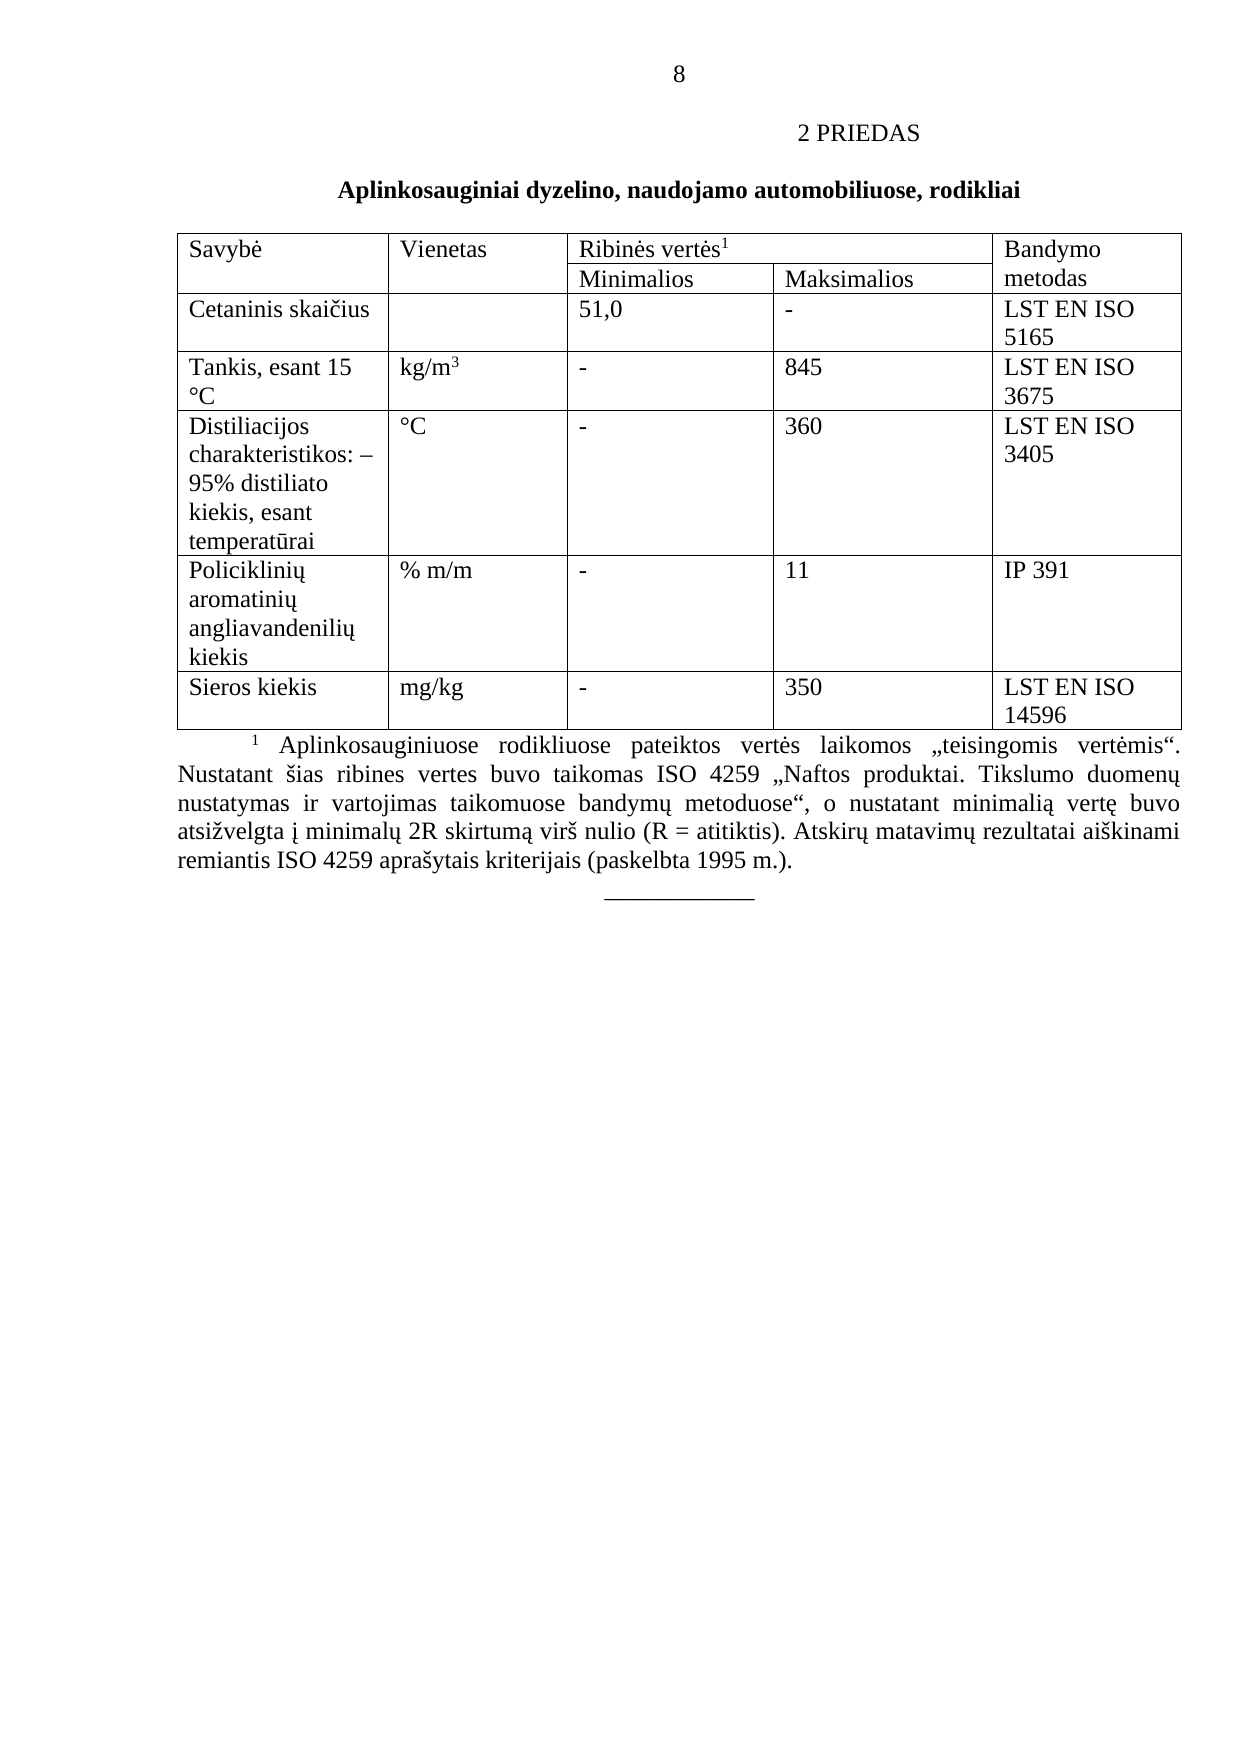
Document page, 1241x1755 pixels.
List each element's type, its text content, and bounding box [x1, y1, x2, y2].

table_cell LST EN ISO 5165 [993, 294, 1181, 351]
table_cell 350 [774, 672, 992, 729]
table_cell Sieros kiekis [178, 672, 388, 729]
table_cell kg/m3 [389, 352, 567, 410]
table_cell 360 [774, 411, 992, 554]
table_header Ribinės vertės1 [568, 234, 992, 263]
table_cell LST EN ISO 14596 [993, 672, 1181, 729]
table_cell - [568, 352, 773, 410]
text 2 PRIEDAS [797, 118, 1181, 147]
table_cell LST EN ISO 3405 [993, 411, 1181, 554]
table_cell 845 [774, 352, 992, 410]
table_header Bandymo metodas [993, 234, 1181, 293]
table_header Vienetas [389, 234, 567, 293]
table_cell LST EN ISO 3675 [993, 352, 1181, 410]
table_cell 51,0 [568, 294, 773, 351]
text 1 Aplinkosauginiuose rodikliuose pateiktos vertės laikomos „teisingomis vertėmis“. Nustatant šias ribines vertes buvo taikomas ISO 4259 „Naftos produktai. Tikslumo duomenų nustatymas ir vartojimas taikomuose bandymų metoduose“, o nustatant minimalią vertę buvo atsižvelgta į minimalų 2R skirtumą virš nulio (R = atitiktis). Atskirų matavimų rezultatai aiškinami remiantis ISO 4259 aprašytais kriterijais (paskelbta 1995 m.). [177, 730, 1181, 874]
table_header Savybė [178, 234, 388, 293]
table_cell 11 [774, 556, 992, 671]
table_cell - [568, 556, 773, 671]
table_cell Distiliacijos charakteristikos: – 95% distiliato kiekis, esant temperatūrai [178, 411, 388, 554]
table_cell % m/m [389, 556, 567, 671]
table_cell Cetaninis skaičius [178, 294, 388, 351]
table_cell mg/kg [389, 672, 567, 729]
table_cell - [568, 672, 773, 729]
table_cell - [568, 411, 773, 554]
text Aplinkosauginiai dyzelino, naudojamo automobiliuose, rodikliai [177, 176, 1181, 204]
table_cell [389, 294, 567, 351]
table_cell - [774, 294, 992, 351]
table_cell IP 391 [993, 556, 1181, 671]
table_cell Maksimalios [774, 264, 992, 293]
table_cell °C [389, 411, 567, 554]
table_cell Policiklinių aromatinių angliavandenilių kiekis [178, 556, 388, 671]
table_cell Tankis, esant 15 °C [178, 352, 388, 410]
text ____________ [177, 874, 1181, 903]
table_cell Minimalios [568, 264, 773, 293]
